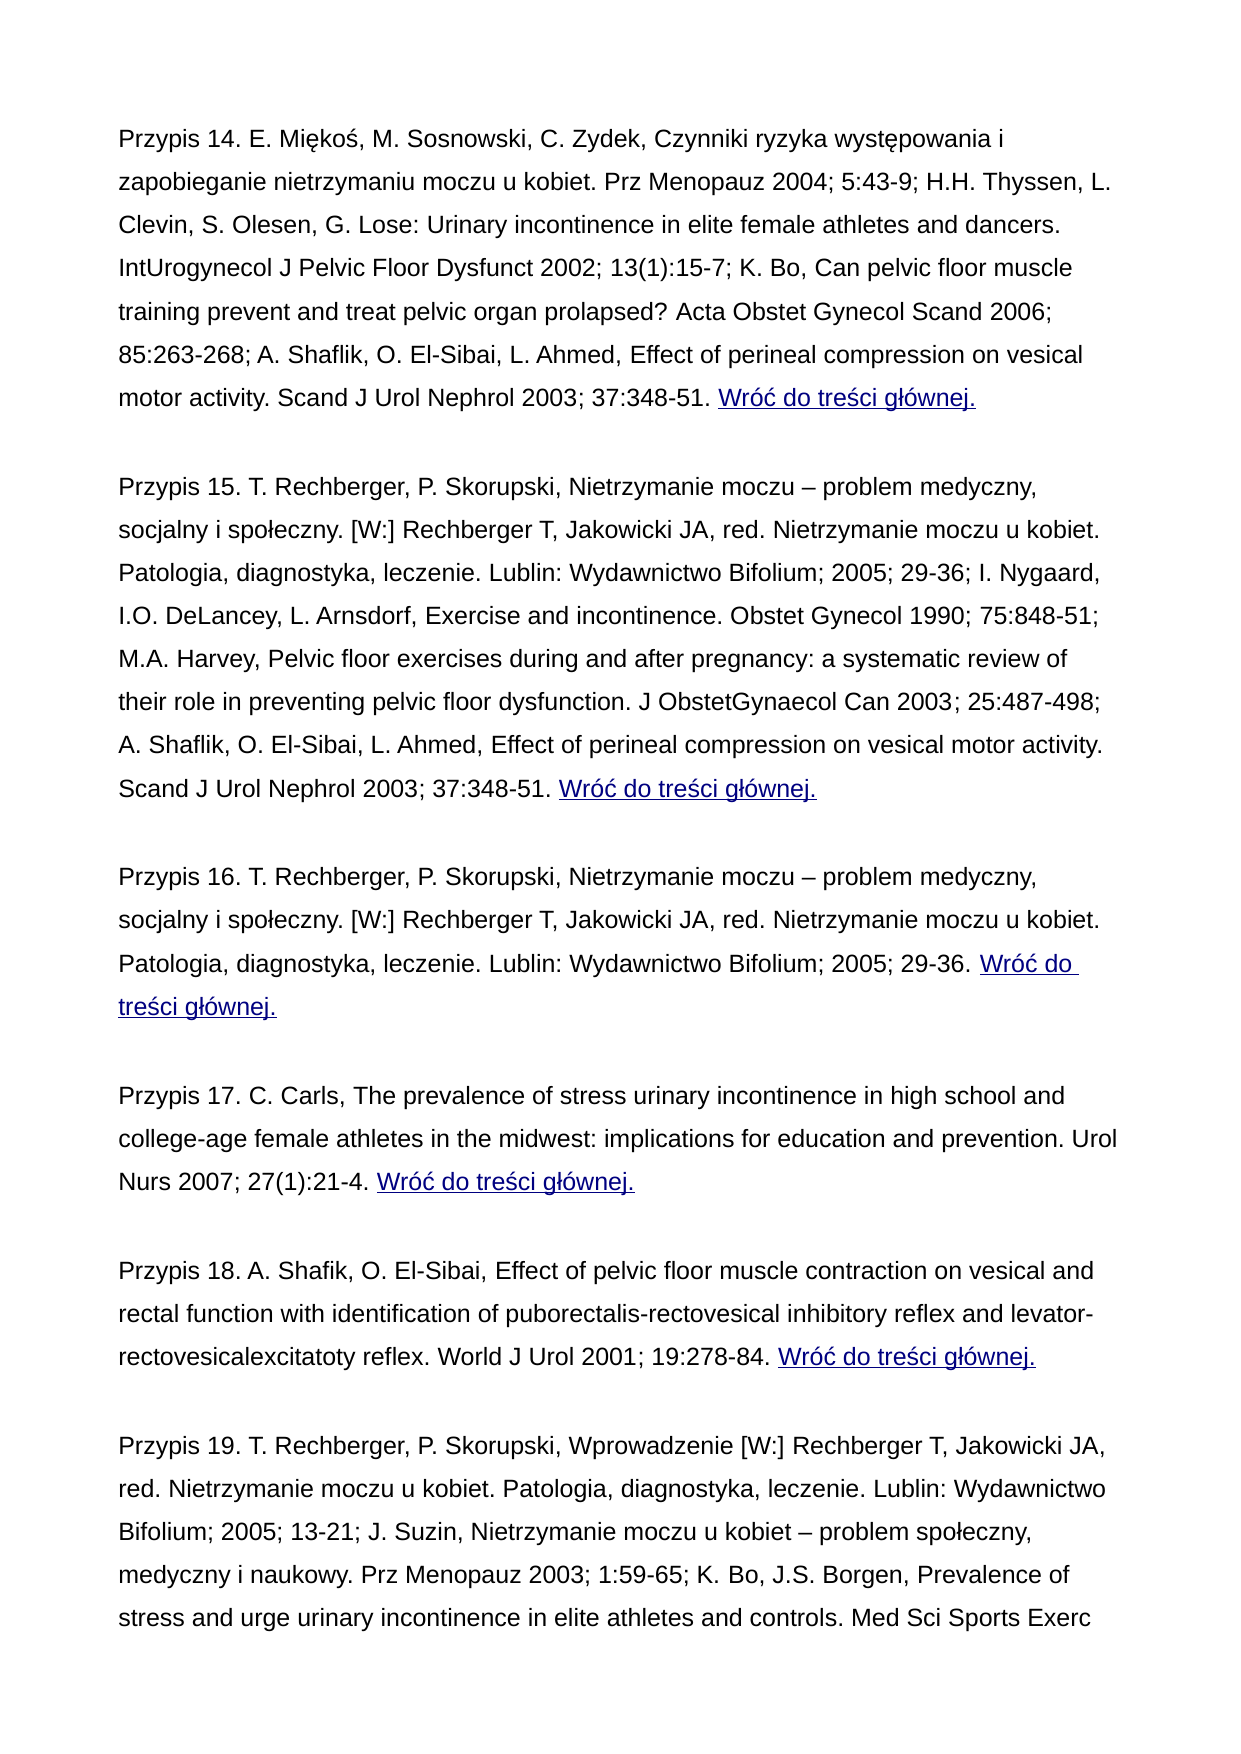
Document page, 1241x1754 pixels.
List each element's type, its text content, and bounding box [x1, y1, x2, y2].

text Przypis 14. E. Miękoś, M. Sosnowski, C. Zydek, Czynniki ryzyka występowania i zapobieganie nietrzymaniu moczu u kobiet. Prz Menopauz 2004; 5:43-9; H.H. Thyssen, L. Clevin, S. Olesen, G. Lose: Urinary incontinence in elite female athletes and dancers. IntUrogynecol J Pelvic Floor Dysfunct 2002; 13(1):15-7; K. Bo, Can pelvic floor muscle training prevent and treat pelvic organ prolapsed? Acta Obstet Gynecol Scand 2006; 85:263-268; A. Shaflik, O. El-Sibai, L. Ahmed, Effect of perineal compression on vesical motor activity. Scand J Urol Nephrol 2003; 37:348-51. Wróć do treści głównej. [118, 124, 1122, 412]
text Przypis 15. T. Rechberger, P. Skorupski, Nietrzymanie moczu – problem medyczny, socjalny i społeczny. [W:] Rechberger T, Jakowicki JA, red. Nietrzymanie moczu u kobiet. Patologia, diagnostyka, leczenie. Lublin: Wydawnictwo Bifolium; 2005; 29-36; I. Nygaard, I.O. DeLancey, L. Arnsdorf, Exercise and incontinence. Obstet Gynecol 1990; 75:848-51; M.A. Harvey, Pelvic floor exercises during and after pregnancy: a systematic review of their role in preventing pelvic floor dysfunction. J ObstetGynaecol Can 2003; 25:487-498; A. Shaflik, O. El-Sibai, L. Ahmed, Effect of perineal compression on vesical motor activity. Scand J Urol Nephrol 2003; 37:348-51. Wróć do treści głównej. [118, 472, 1122, 802]
text Przypis 18. A. Shafik, O. El-Sibai, Effect of pelvic floor muscle contraction on vesical and rectal function with identification of puborectalis-rectovesical inhibitory reflex and levator-rectovesicalexcitatoty reflex. World J Urol 2001; 19:278-84. Wróć do treści głównej. [118, 1256, 1122, 1371]
text Przypis 17. C. Carls, The prevalence of stress urinary incontinence in high school and college-age female athletes in the midwest: implications for education and prevention. Urol Nurs 2007; 27(1):21-4. Wróć do treści głównej. [118, 1081, 1122, 1196]
text Przypis 16. T. Rechberger, P. Skorupski, Nietrzymanie moczu – problem medyczny, socjalny i społeczny. [W:] Rechberger T, Jakowicki JA, red. Nietrzymanie moczu u kobiet. Patologia, diagnostyka, leczenie. Lublin: Wydawnictwo Bifolium; 2005; 29-36. Wróć do treści głównej. [118, 862, 1122, 1021]
text Przypis 19. T. Rechberger, P. Skorupski, Wprowadzenie [W:] Rechberger T, Jakowicki JA, red. Nietrzymanie moczu u kobiet. Patologia, diagnostyka, leczenie. Lublin: Wydawnictwo Bifolium; 2005; 13-21; J. Suzin, Nietrzymanie moczu u kobiet – problem społeczny, medyczny i naukowy. Prz Menopauz 2003; 1:59-65; K. Bo, J.S. Borgen, Prevalence of stress and urge urinary incontinence in elite athletes and controls. Med Sci Sports Exerc [118, 1431, 1122, 1632]
